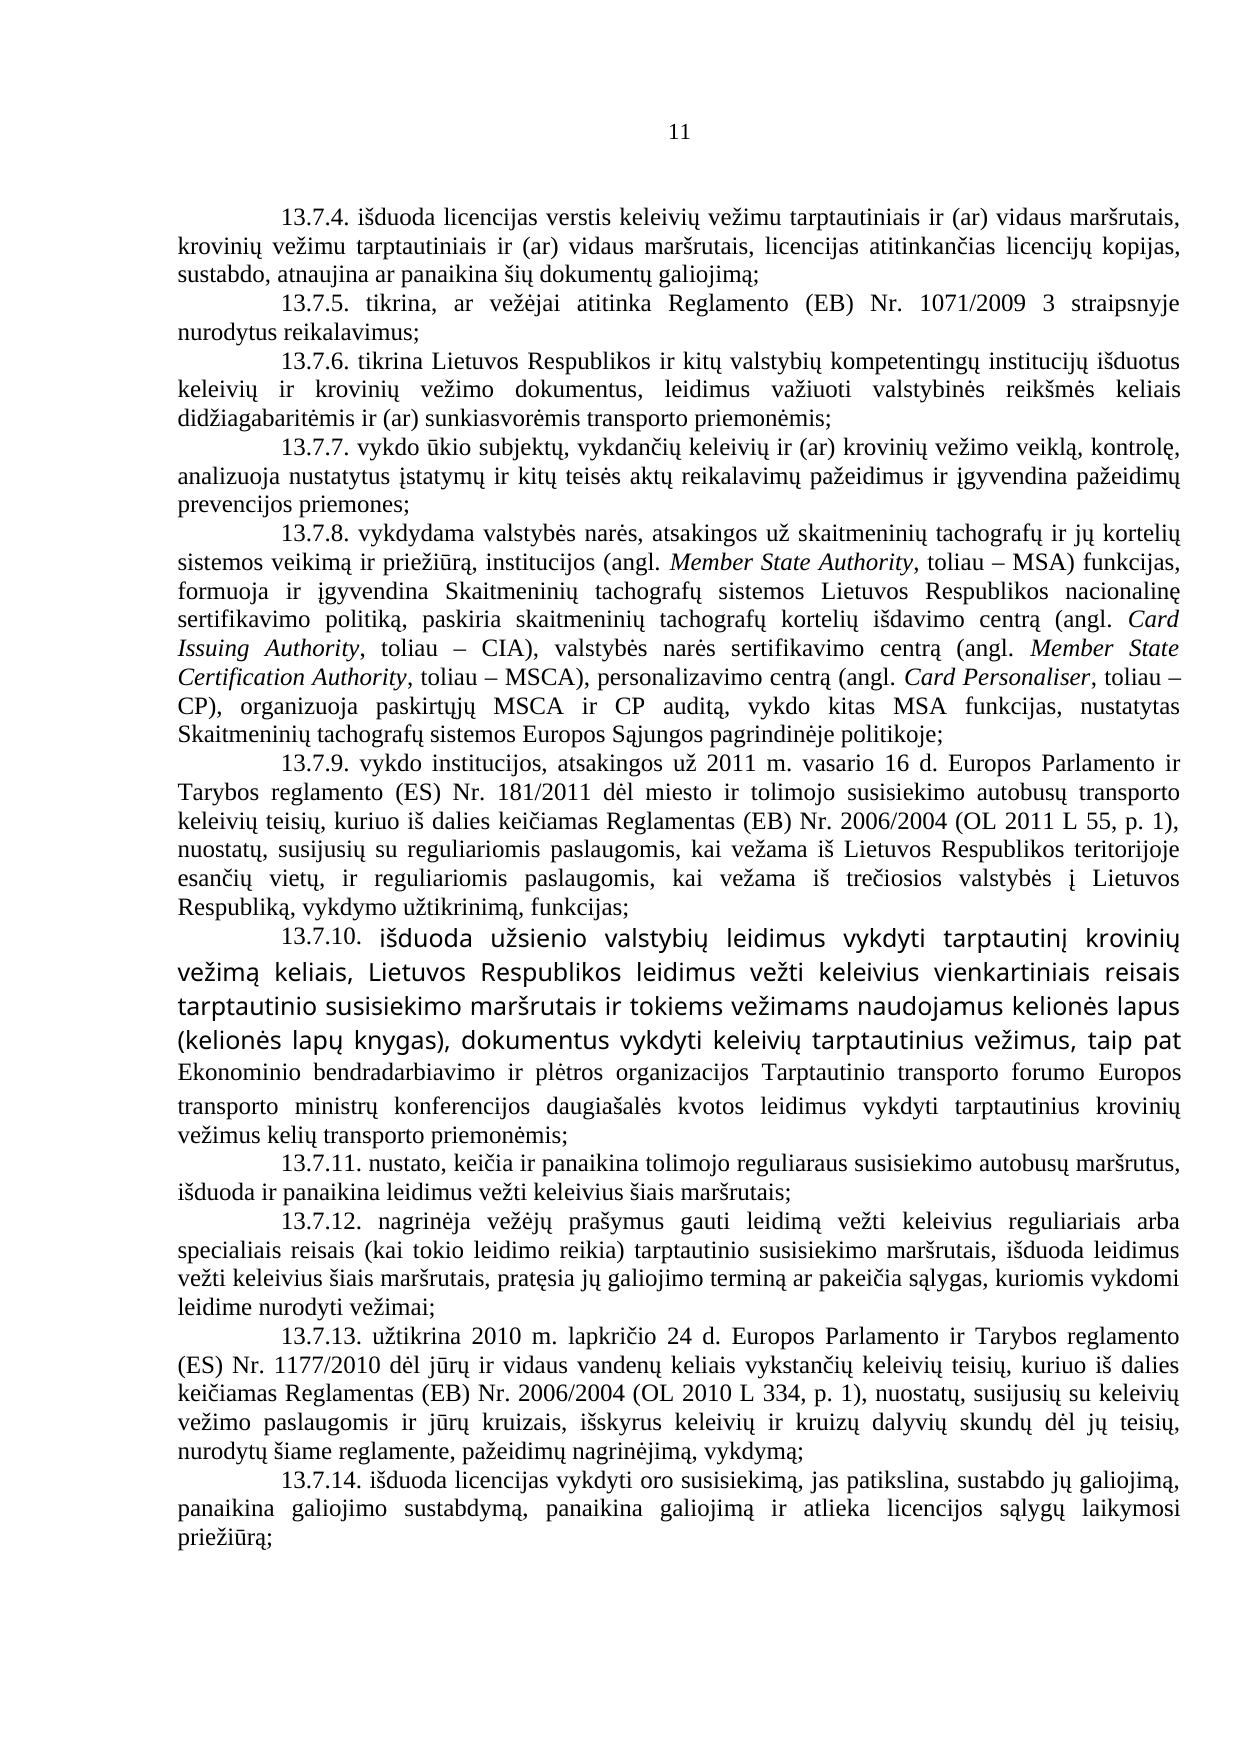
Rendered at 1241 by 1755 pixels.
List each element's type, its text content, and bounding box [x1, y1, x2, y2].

text 13.7.6. tikrina Lietuvos Respublikos ir kitų valstybių kompetentingų institucijų išduotus keleivių ir krovinių vežimo dokumentus, leidimus važiuoti valstybinės reikšmės keliais didžiagabaritėmis ir (ar) sunkiasvorėmis transporto priemonėmis; [177, 346, 1181, 432]
text 13.7.11. nustato, keičia ir panaikina tolimojo reguliaraus susisiekimo autobusų maršrutus, išduoda ir panaikina leidimus vežti keleivius šiais maršrutais; [177, 1148, 1181, 1206]
text 13.7.8. vykdydama valstybės narės, atsakingos už skaitmeninių tachografų ir jų kortelių sistemos veikimą ir priežiūrą, institucijos (angl. Member State Authority, toliau – MSA) funkcijas, formuoja ir įgyvendina Skaitmeninių tachografų sistemos Lietuvos Respublikos nacionalinę sertifikavimo politiką, paskiria skaitmeninių tachografų kortelių išdavimo centrą (angl. Card Issuing Authority, toliau – CIA), valstybės narės sertifikavimo centrą (angl. Member State Certification Authority, toliau – MSCA), personalizavimo centrą (angl. Card Personaliser, toliau – CP), organizuoja paskirtųjų MSCA ir CP auditą, vykdo kitas MSA funkcijas, nustatytas Skaitmeninių tachografų sistemos Europos Sąjungos pagrindinėje politikoje; [177, 518, 1181, 748]
text 13.7.4. išduoda licencijas verstis keleivių vežimu tarptautiniais ir (ar) vidaus maršrutais, krovinių vežimu tarptautiniais ir (ar) vidaus maršrutais, licencijas atitinkančias licencijų kopijas, sustabdo, atnaujina ar panaikina šių dokumentų galiojimą; [177, 202, 1181, 288]
text 13.7.12. nagrinėja vežėjų prašymus gauti leidimą vežti keleivius reguliariais arba specialiais reisais (kai tokio leidimo reikia) tarptautinio susisiekimo maršrutais, išduoda leidimus vežti keleivius šiais maršrutais, pratęsia jų galiojimo terminą ar pakeičia sąlygas, kuriomis vykdomi leidime nurodyti vežimai; [177, 1206, 1181, 1321]
text 13.7.10. išduoda užsienio valstybių leidimus vykdyti tarptautinį krovinių vežimą keliais, Lietuvos Respublikos leidimus vežti keleivius vienkartiniais reisais tarptautinio susisiekimo maršrutais ir tokiems vežimams naudojamus kelionės lapus (kelionės lapų knygas), dokumentus vykdyti keleivių tarptautinius vežimus, taip pat Ekonominio bendradarbiavimo ir plėtros organizacijos Tarptautinio transporto forumo Europos transporto ministrų konferencijos daugiašalės kvotos leidimus vykdyti tarptautinius krovinių vežimus kelių transporto priemonėmis; [177, 921, 1181, 1148]
text 13.7.13. užtikrina 2010 m. lapkričio 24 d. Europos Parlamento ir Tarybos reglamento (ES) Nr. 1177/2010 dėl jūrų ir vidaus vandenų keliais vykstančių keleivių teisių, kuriuo iš dalies keičiamas Reglamentas (EB) Nr. 2006/2004 (OL 2010 L 334, p. 1), nuostatų, susijusių su keleivių vežimo paslaugomis ir jūrų kruizais, išskyrus keleivių ir kruizų dalyvių skundų dėl jų teisių, nurodytų šiame reglamente, pažeidimų nagrinėjimą, vykdymą; [177, 1321, 1181, 1465]
text 13.7.9. vykdo institucijos, atsakingos už 2011 m. vasario 16 d. Europos Parlamento ir Tarybos reglamento (ES) Nr. 181/2011 dėl miesto ir tolimojo susisiekimo autobusų transporto keleivių teisių, kuriuo iš dalies keičiamas Reglamentas (EB) Nr. 2006/2004 (OL 2011 L 55, p. 1), nuostatų, susijusių su reguliariomis paslaugomis, kai vežama iš Lietuvos Respublikos teritorijoje esančių vietų, ir reguliariomis paslaugomis, kai vežama iš trečiosios valstybės į Lietuvos Respubliką, vykdymo užtikrinimą, funkcijas; [177, 748, 1181, 921]
text 13.7.7. vykdo ūkio subjektų, vykdančių keleivių ir (ar) krovinių vežimo veiklą, kontrolę, analizuoja nustatytus įstatymų ir kitų teisės aktų reikalavimų pažeidimus ir įgyvendina pažeidimų prevencijos priemones; [177, 432, 1181, 518]
text 13.7.14. išduoda licencijas vykdyti oro susisiekimą, jas patikslina, sustabdo jų galiojimą, panaikina galiojimo sustabdymą, panaikina galiojimą ir atlieka licencijos sąlygų laikymosi priežiūrą; [177, 1465, 1181, 1551]
text 13.7.5. tikrina, ar vežėjai atitinka Reglamento (EB) Nr. 1071/2009 3 straipsnyje nurodytus reikalavimus; [177, 288, 1181, 346]
